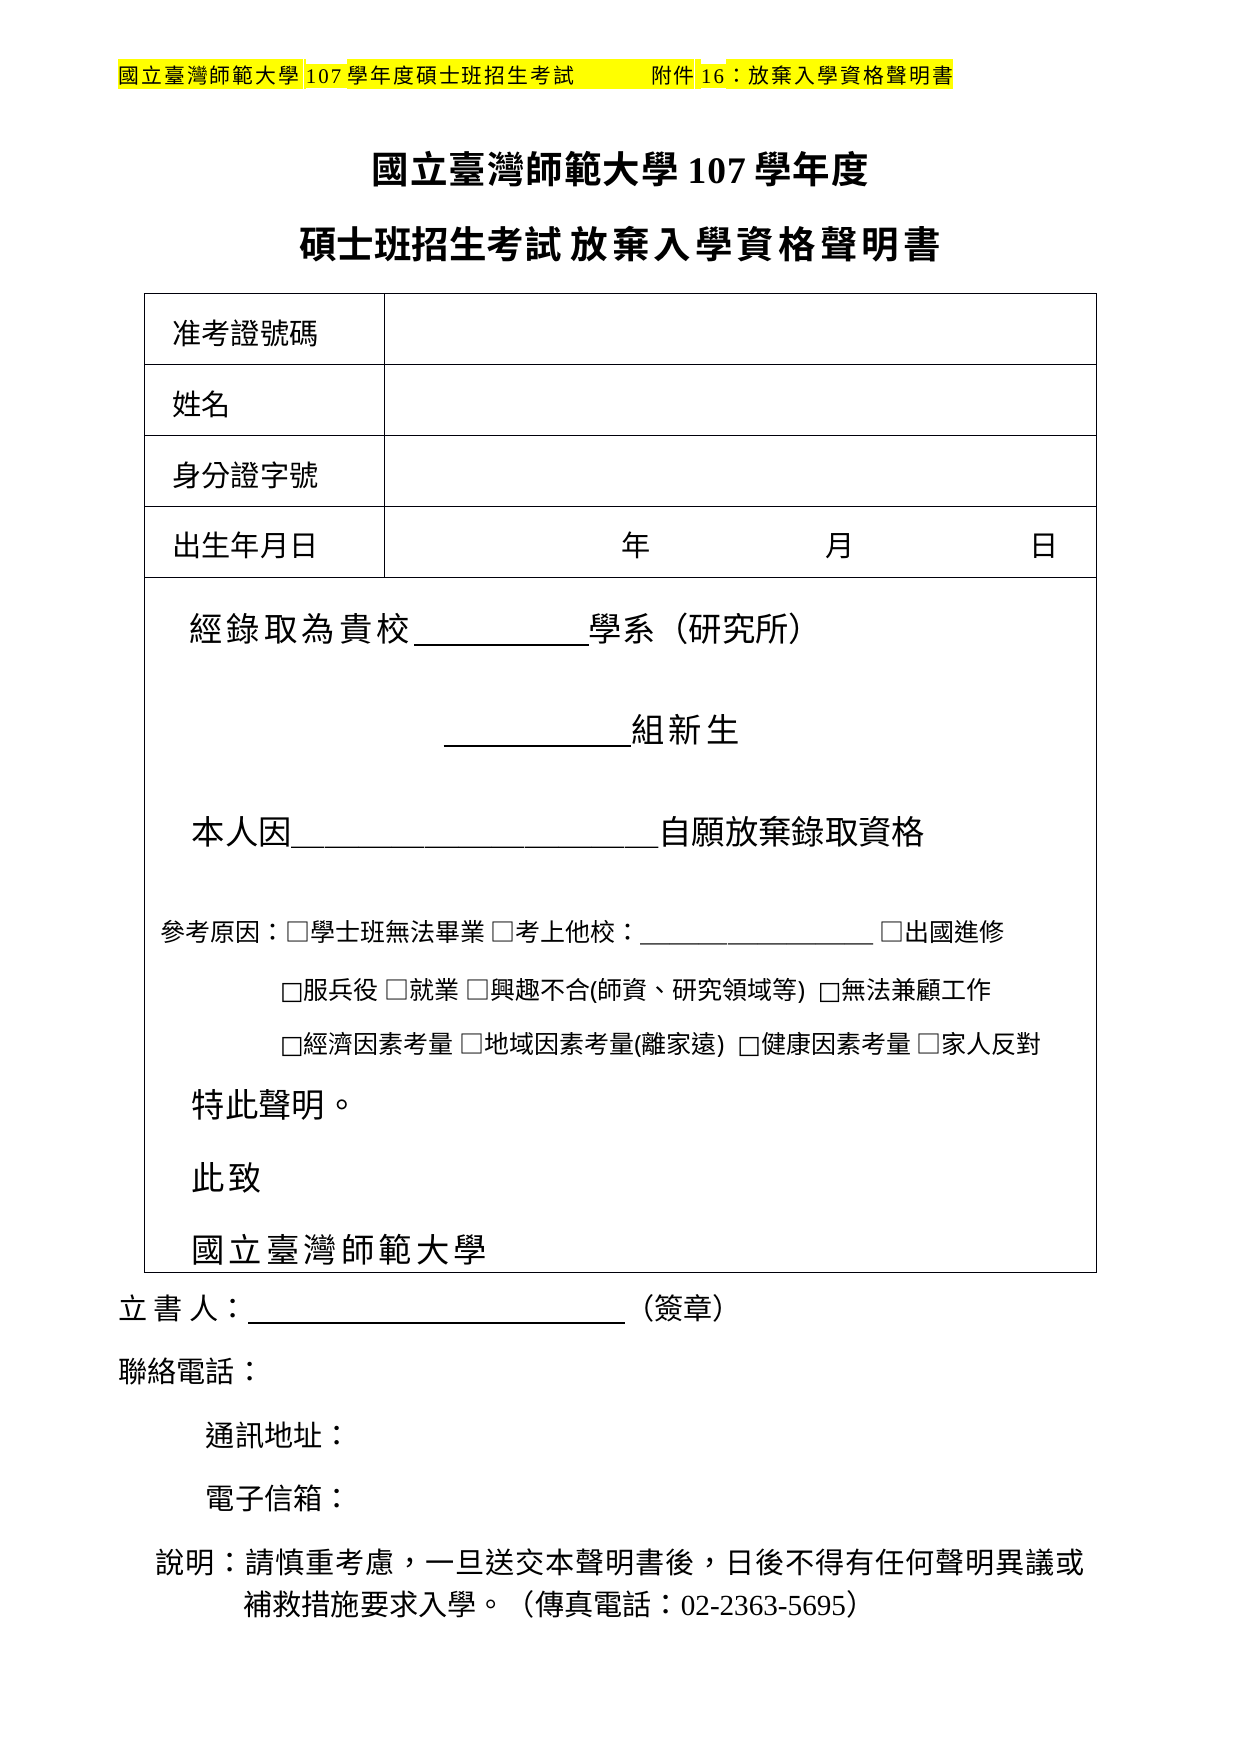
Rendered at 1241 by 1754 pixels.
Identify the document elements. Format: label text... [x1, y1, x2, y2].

table_cell 年 月 日 [385, 507, 1096, 577]
text 通訊地址： [206, 1412, 1122, 1455]
text 立 書 人： （簽章） [118, 281, 1122, 1328]
text 電子信箱： [206, 1476, 1122, 1518]
table_header 准考證號碼 [145, 294, 384, 364]
text 聯絡電話： [118, 1349, 1122, 1391]
table_cell 姓名 [145, 365, 384, 435]
table_header [385, 294, 1096, 364]
table_cell 身分證字號 [145, 436, 384, 506]
table_cell [385, 436, 1096, 506]
table_cell 經錄取為貴校 學系（研究所） 組新生 本人因＿＿＿＿＿＿＿＿＿＿＿自願放棄錄取資格 參考原因：□學士班無法畢業 □考上他校：＿＿＿＿＿＿＿＿ □出國進修 □服兵役 □就業 □興趣不合(師資、研究領域等) □無法兼顧工作 □經濟因素考量 □地域因素考量(離家遠) □健康因素考量 □家人反對 特此聲明。 此致 國立臺灣師範大學 [145, 578, 1096, 1272]
text 碩士班招生考試 放棄入學資格聲明書 [118, 218, 1122, 268]
table_cell [385, 365, 1096, 435]
table_cell 出生年月日 [145, 507, 384, 577]
text 說明：請慎重考慮，一旦送交本聲明書後，日後不得有任何聲明異議或補救措施要求入學。（傳真電話：02-2363-5695） [156, 1539, 1086, 1624]
text 國立臺灣師範大學107學年度 [118, 143, 1122, 193]
